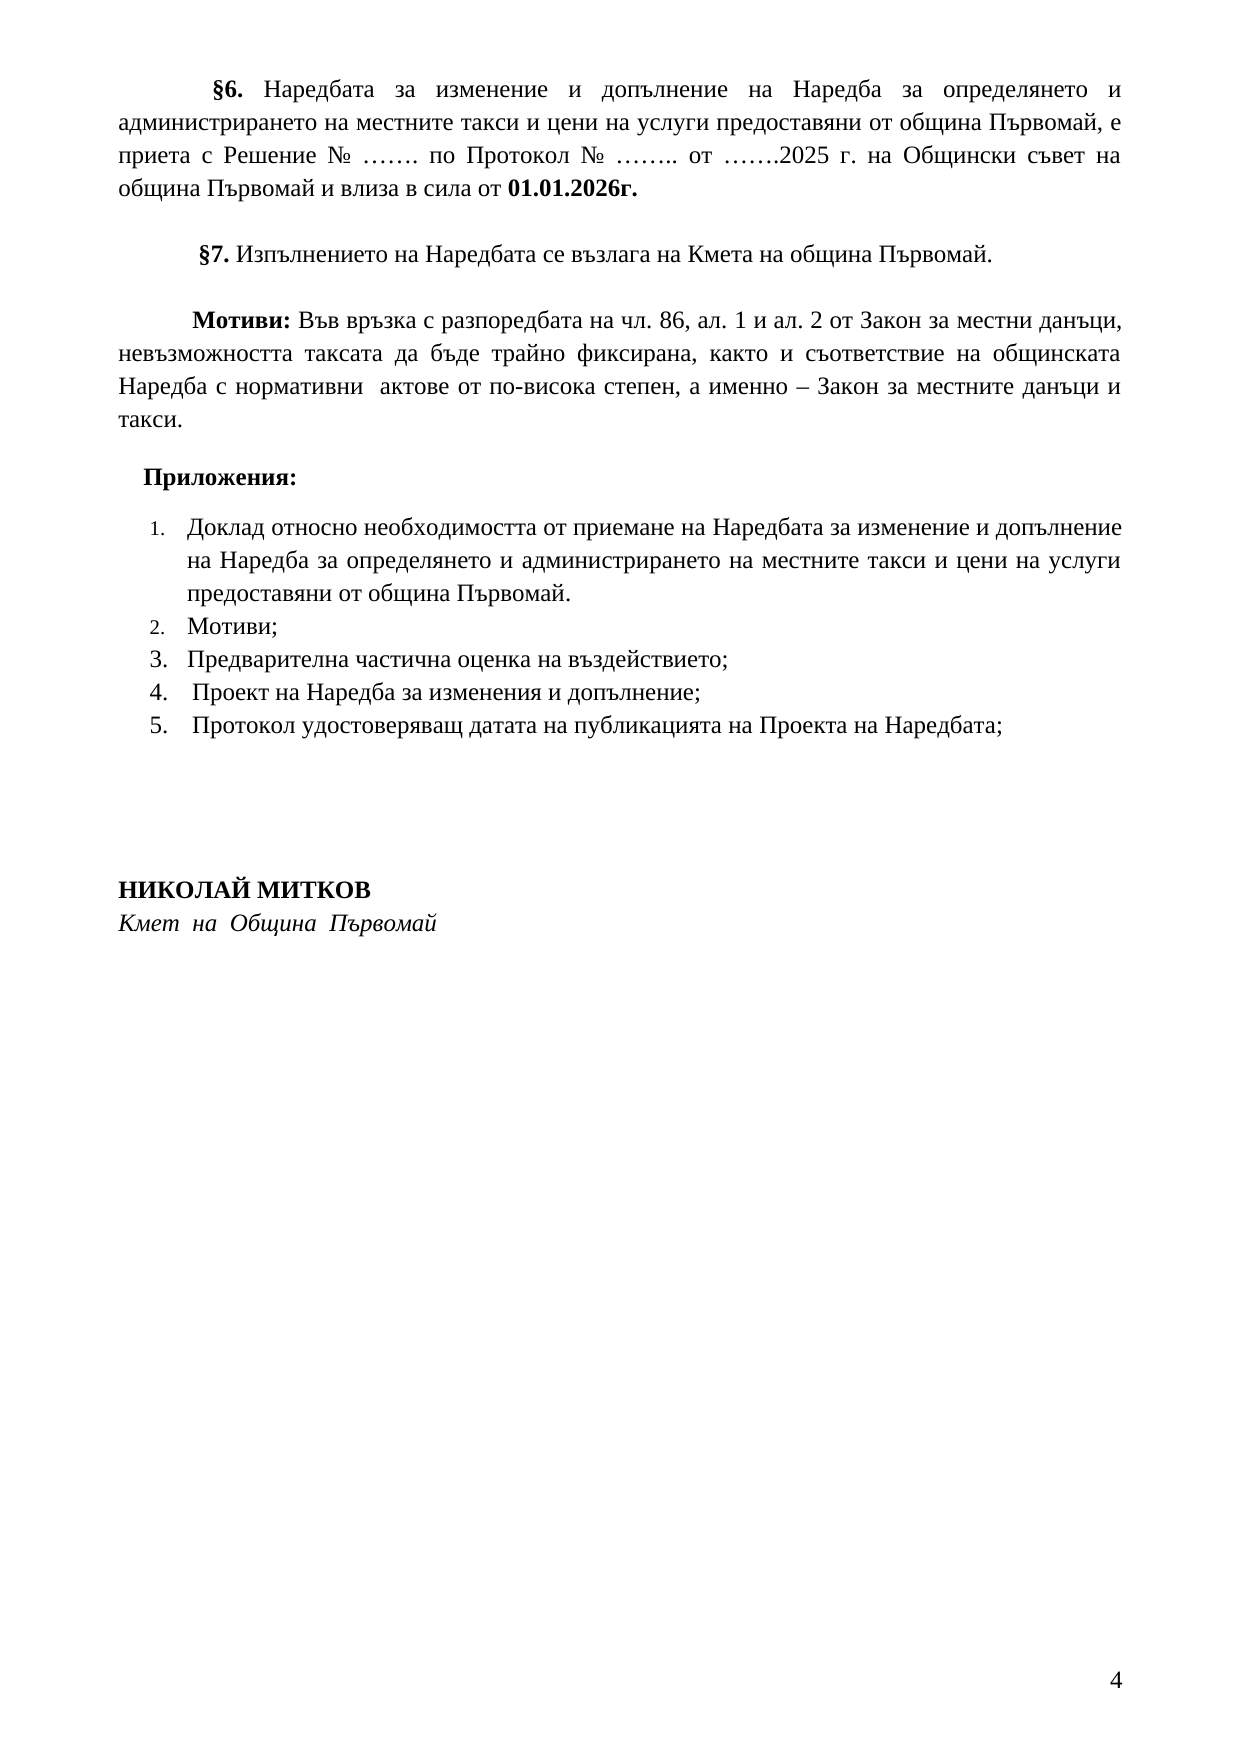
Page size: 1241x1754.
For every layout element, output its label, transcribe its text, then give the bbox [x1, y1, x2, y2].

text §7. Изпълнението на Наредбата се възлага на Кмета на община Първомай. [118, 239, 1122, 268]
subtitle Приложения: [118, 462, 1122, 491]
list Проект на Наредба за изменения и допълнение; [118, 677, 1122, 706]
subtitle НИКОЛАЙ МИТКОВ [118, 875, 1122, 904]
list Мотиви; [149, 611, 1122, 639]
text Мотиви: Във връзка с разпоредбата на чл. 86, ал. 1 и ал. 2 от Закон за местни данъци, невъзможността таксата да бъде трайно фиксирана, както и съответствие на общинската Наредба с нормативни актове от по-висока степен, а именно – Закон за местните данъци и такси. [118, 305, 1122, 433]
subtitle Кмет на Община Първомай [118, 908, 1122, 937]
list Доклад относно необходимостта от приемане на Наредбата за изменение и допълнение на Наредба за определянето и администрирането на местните такси и цени на услуги предоставяни от община Първомай. [149, 512, 1122, 607]
text §6. Наредбата за изменение и допълнение на Наредба за определянето и администрирането на местните такси и цени на услуги предоставяни от община Първомай, е приета с Решение № ……. по Протокол № …….. от …….2025 г. на Общински съвет на община Първомай и влиза в сила от 01.01.2026г. [118, 74, 1122, 202]
list Предварителна частична оценка на въздействието; [149, 644, 1122, 673]
list Протокол удостоверяващ датата на публикацията на Проекта на Наредбата; [118, 710, 1122, 739]
